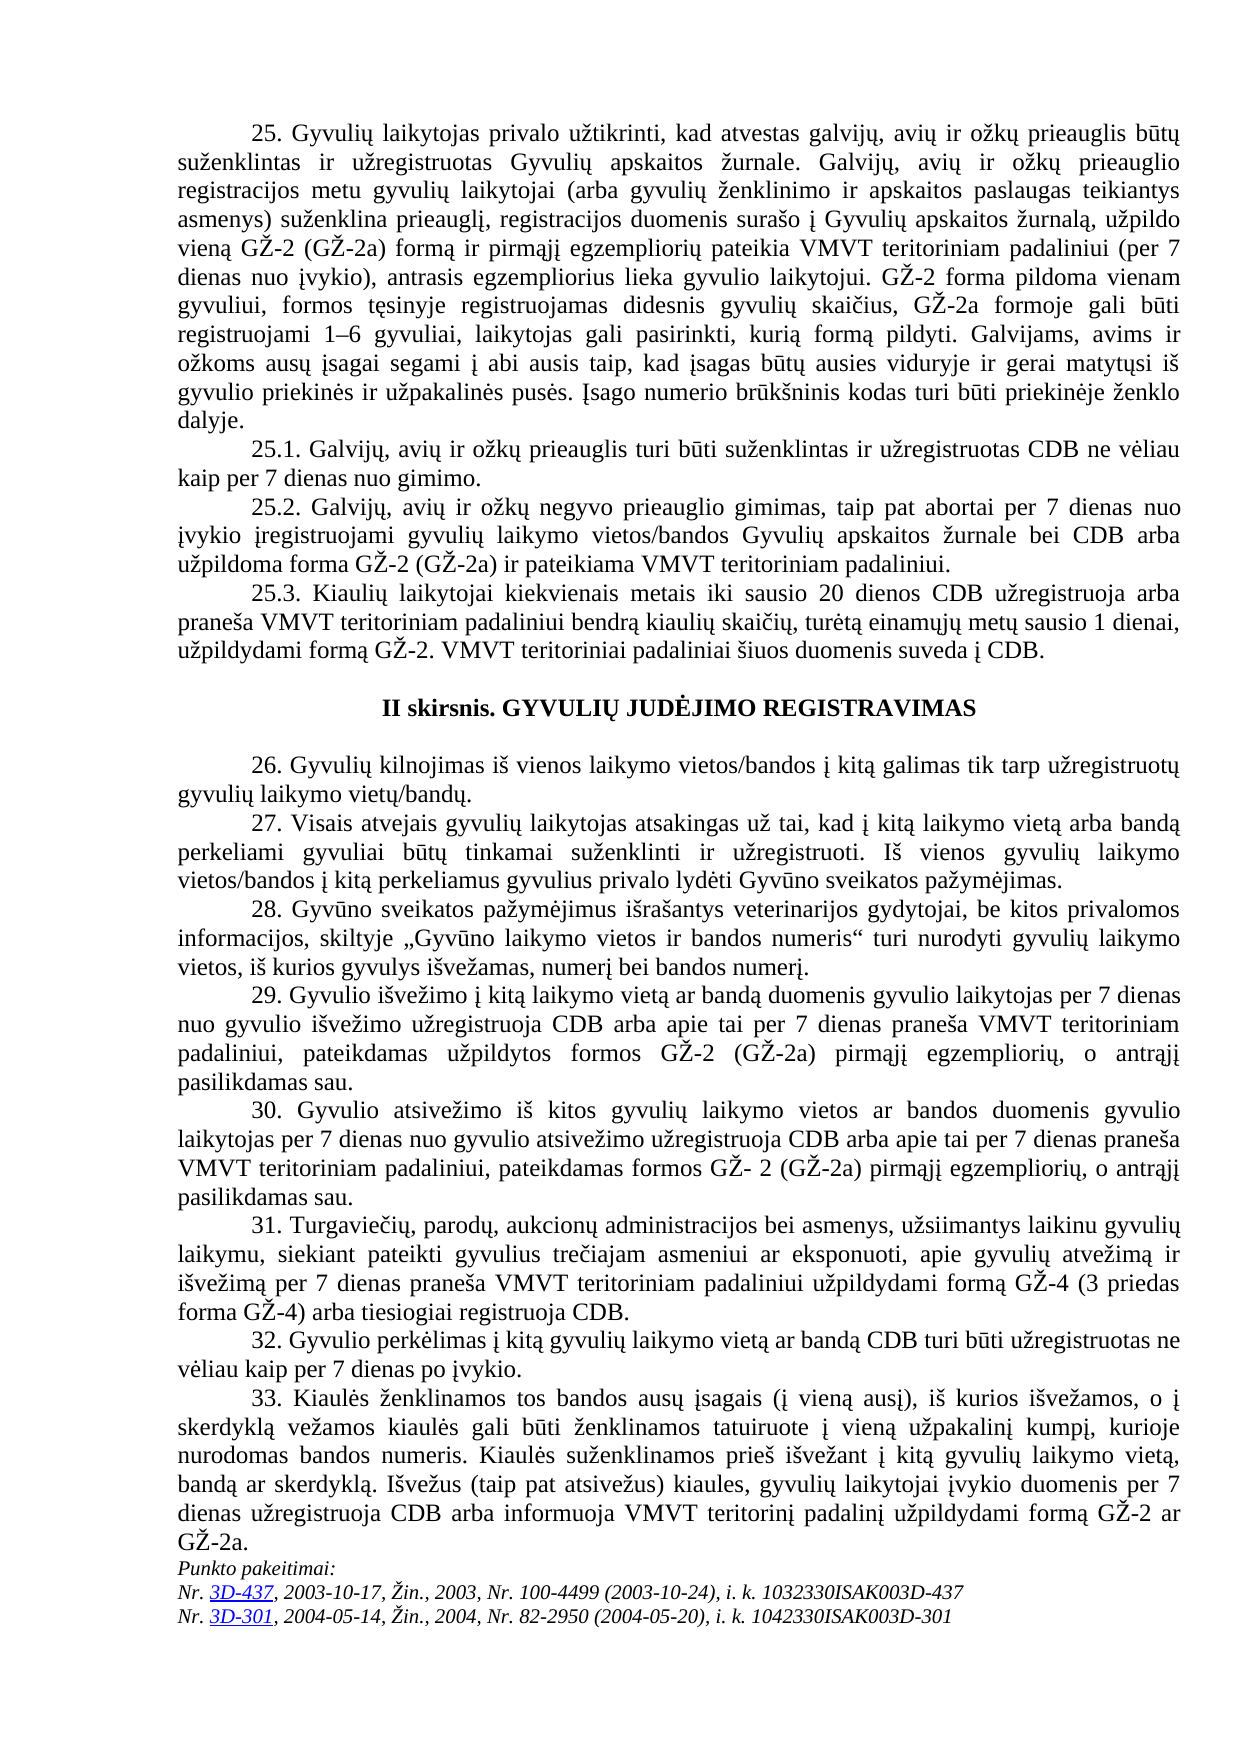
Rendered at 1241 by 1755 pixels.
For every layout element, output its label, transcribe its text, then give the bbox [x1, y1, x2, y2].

text 25.3. Kiaulių laikytojai kiekvienais metais iki sausio 20 dienos CDB užregistruoja arba praneša VMVT teritoriniam padaliniui bendrą kiaulių skaičių, turėtą einamųjų metų sausio 1 dienai, užpildydami formą GŽ-2. VMVT teritoriniai padaliniai šiuos duomenis suveda į CDB. [177, 578, 1181, 664]
text ii skirsnis. GYVULIŲ JUDĖJIMO REGISTRAVIMAS [177, 693, 1181, 722]
text 25.2. Galvijų, avių ir ožkų negyvo prieauglio gimimas, taip pat abortai per 7 dienas nuo įvykio įregistruojami gyvulių laikymo vietos/bandos Gyvulių apskaitos žurnale bei CDB arba užpildoma forma GŽ-2 (GŽ-2a) ir pateikiama VMVT teritoriniam padaliniui. [177, 492, 1181, 578]
text 33. Kiaulės ženklinamos tos bandos ausų įsagais (į vieną ausį), iš kurios išvežamos, o į skerdyklą vežamos kiaulės gali būti ženklinamos tatuiruote į vieną užpakalinį kumpį, kurioje nurodomas bandos numeris. Kiaulės suženklinamos prieš išvežant į kitą gyvulių laikymo vietą, bandą ar skerdyklą. Išvežus (taip pat atsivežus) kiaules, gyvulių laikytojai įvykio duomenis per 7 dienas užregistruoja CDB arba informuoja VMVT teritorinį padalinį užpildydami formą GŽ-2 ar GŽ-2a. [177, 1383, 1181, 1556]
text 26. Gyvulių kilnojimas iš vienos laikymo vietos/bandos į kitą galimas tik tarp užregistruotų gyvulių laikymo vietų/bandų. [177, 751, 1181, 808]
text Punkto pakeitimai: [177, 1556, 1181, 1580]
text 28. Gyvūno sveikatos pažymėjimus išrašantys veterinarijos gydytojai, be kitos privalomos informacijos, skiltyje „Gyvūno laikymo vietos ir bandos numeris“ turi nurodyti gyvulių laikymo vietos, iš kurios gyvulys išvežamas, numerį bei bandos numerį. [177, 894, 1181, 981]
text Nr. 3D-437, 2003-10-17, Žin., 2003, Nr. 100-4499 (2003-10-24), i. k. 1032330ISAK003D-437 [177, 1580, 1181, 1604]
text 32. Gyvulio perkėlimas į kitą gyvulių laikymo vietą ar bandą CDB turi būti užregistruotas ne vėliau kaip per 7 dienas po įvykio. [177, 1326, 1181, 1383]
text 25.1. Galvijų, avių ir ožkų prieauglis turi būti suženklintas ir užregistruotas CDB ne vėliau kaip per 7 dienas nuo gimimo. [177, 434, 1181, 492]
text 27. Visais atvejais gyvulių laikytojas atsakingas už tai, kad į kitą laikymo vietą arba bandą perkeliami gyvuliai būtų tinkamai suženklinti ir užregistruoti. Iš vienos gyvulių laikymo vietos/bandos į kitą perkeliamus gyvulius privalo lydėti Gyvūno sveikatos pažymėjimas. [177, 808, 1181, 894]
text 31. Turgaviečių, parodų, aukcionų administracijos bei asmenys, užsiimantys laikinu gyvulių laikymu, siekiant pateikti gyvulius trečiajam asmeniui ar eksponuoti, apie gyvulių atvežimą ir išvežimą per 7 dienas praneša VMVT teritoriniam padaliniui užpildydami formą GŽ-4 (3 priedas forma GŽ-4) arba tiesiogiai registruoja CDB. [177, 1211, 1181, 1326]
text 30. Gyvulio atsivežimo iš kitos gyvulių laikymo vietos ar bandos duomenis gyvulio laikytojas per 7 dienas nuo gyvulio atsivežimo užregistruoja CDB arba apie tai per 7 dienas praneša VMVT teritoriniam padaliniui, pateikdamas formos GŽ- 2 (GŽ-2a) pirmąjį egzempliorių, o antrąjį pasilikdamas sau. [177, 1096, 1181, 1211]
text 25. Gyvulių laikytojas privalo užtikrinti, kad atvestas galvijų, avių ir ožkų prieauglis būtų suženklintas ir užregistruotas Gyvulių apskaitos žurnale. Galvijų, avių ir ožkų prieauglio registracijos metu gyvulių laikytojai (arba gyvulių ženklinimo ir apskaitos paslaugas teikiantys asmenys) suženklina prieauglį, registracijos duomenis surašo į Gyvulių apskaitos žurnalą, užpildo vieną GŽ-2 (GŽ-2a) formą ir pirmąjį egzempliorių pateikia VMVT teritoriniam padaliniui (per 7 dienas nuo įvykio), antrasis egzempliorius lieka gyvulio laikytojui. GŽ-2 forma pildoma vienam gyvuliui, formos tęsinyje registruojamas didesnis gyvulių skaičius, GŽ-2a formoje gali būti registruojami 1–6 gyvuliai, laikytojas gali pasirinkti, kurią formą pildyti. Galvijams, avims ir ožkoms ausų įsagai segami į abi ausis taip, kad įsagas būtų ausies viduryje ir gerai matytųsi iš gyvulio priekinės ir užpakalinės pusės. Įsago numerio brūkšninis kodas turi būti priekinėje ženklo dalyje. [177, 118, 1181, 434]
text 29. Gyvulio išvežimo į kitą laikymo vietą ar bandą duomenis gyvulio laikytojas per 7 dienas nuo gyvulio išvežimo užregistruoja CDB arba apie tai per 7 dienas praneša VMVT teritoriniam padaliniui, pateikdamas užpildytos formos GŽ-2 (GŽ-2a) pirmąjį egzempliorių, o antrąjį pasilikdamas sau. [177, 981, 1181, 1096]
text Nr. 3D-301, 2004-05-14, Žin., 2004, Nr. 82-2950 (2004-05-20), i. k. 1042330ISAK003D-301 [177, 1604, 1181, 1628]
